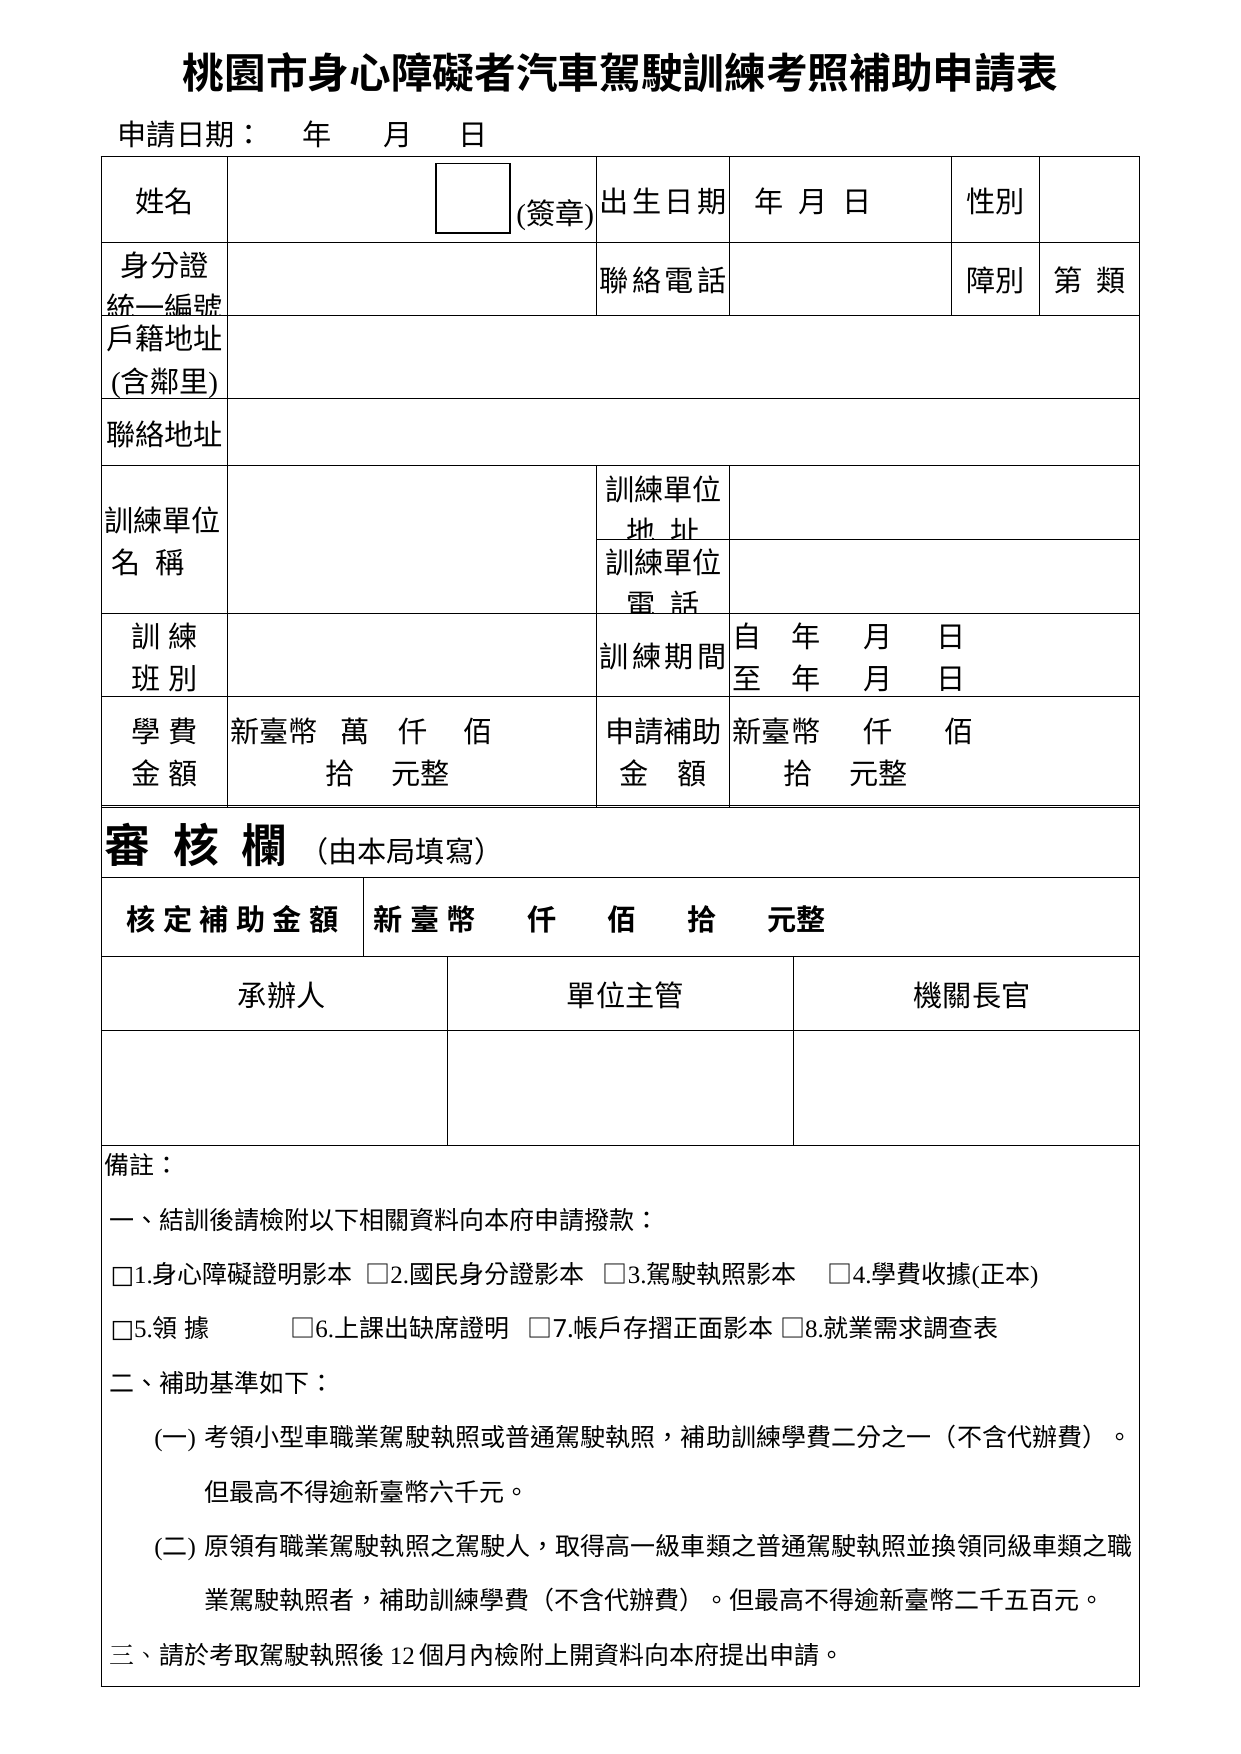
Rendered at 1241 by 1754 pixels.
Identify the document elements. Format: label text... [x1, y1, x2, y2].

table_cell 戶籍地址(含鄰里) [102, 316, 227, 398]
table_cell 申請補助金 額 [597, 697, 729, 805]
table_cell [730, 540, 1139, 612]
table_cell 第 類 [1040, 243, 1139, 315]
table_cell 備註： 結訓後請檢附以下相關資料向本府申請撥款： □1.身心障礙證明影本 □2.國民身分證影本 □3.駕駛執照影本 □4.學費收據(正本) □5.領 據 □6.上課出缺席證明 □7.帳戶存摺正面影本 □8.就業需求調查表 補助基準如下： 考領小型車職業駕駛執照或普通駕駛執照，補助訓練學費二分之一（不含代辦費）。但最高不得逾新臺幣六千元。 原領有職業駕駛執照之駕駛人，取得高一級車類之普通駕駛執照並換領同級車類之職業駕駛執照者，補助訓練學費（不含代辦費）。但最高不得逾新臺幣二千五百元。 請於考取駕駛執照後12個月內檢附上開資料向本府提出申請。 [102, 1146, 1139, 1686]
text 桃園市身心障礙者汽車駕駛訓練考照補助申請表 [59, 35, 1181, 102]
table_cell [228, 399, 1139, 465]
table_cell 訓練單位地 址 [597, 466, 729, 538]
table_cell [794, 1031, 1139, 1145]
table_cell 核 定 補 助 金 額 [102, 878, 363, 956]
table_cell 新 臺 幣 仟 佰 拾 元整 [364, 878, 1139, 956]
table_cell 身分證 統一編號 [102, 243, 227, 315]
table_cell [102, 1031, 447, 1145]
table_cell [448, 1031, 793, 1145]
table_header 出生日期 [597, 157, 729, 242]
table_cell 承辦人 [102, 957, 447, 1030]
table_cell 聯絡電話 [597, 243, 729, 315]
table_cell 機關長官 [794, 957, 1139, 1030]
table_header (簽章) [228, 157, 596, 242]
table_cell 障別 [952, 243, 1039, 315]
table_cell [730, 466, 1139, 538]
table_cell 訓練期間 [597, 614, 729, 696]
table_header 姓名 [102, 157, 227, 242]
text 申請日期： 年 月 日 [59, 102, 1181, 156]
table_cell 新臺幣 萬 仟 佰 拾 元整 [228, 697, 596, 805]
table_cell 審 核 欄 （由本局填寫） [102, 808, 1139, 877]
table_cell [228, 243, 596, 315]
table_header 性別 [952, 157, 1039, 242]
table_cell [730, 243, 951, 315]
table_header 年 月 日 [730, 157, 951, 242]
table_cell 訓 練 班 別 [102, 614, 227, 696]
table_cell [228, 614, 596, 696]
table_cell 訓練單位 名 稱 [102, 466, 227, 612]
table_cell 新臺幣 仟 佰 拾 元整 [730, 697, 1139, 805]
table_cell 單位主管 [448, 957, 793, 1030]
table_header [1040, 157, 1139, 242]
table_cell 訓練單位電 話 [597, 540, 729, 612]
table_cell 自 年 月 日 至 年 月 日 [730, 614, 1139, 696]
table_cell [228, 466, 596, 612]
table_cell 學 費 金 額 [102, 697, 227, 805]
table_cell 聯絡地址 [102, 399, 227, 465]
table_cell [228, 316, 1139, 398]
